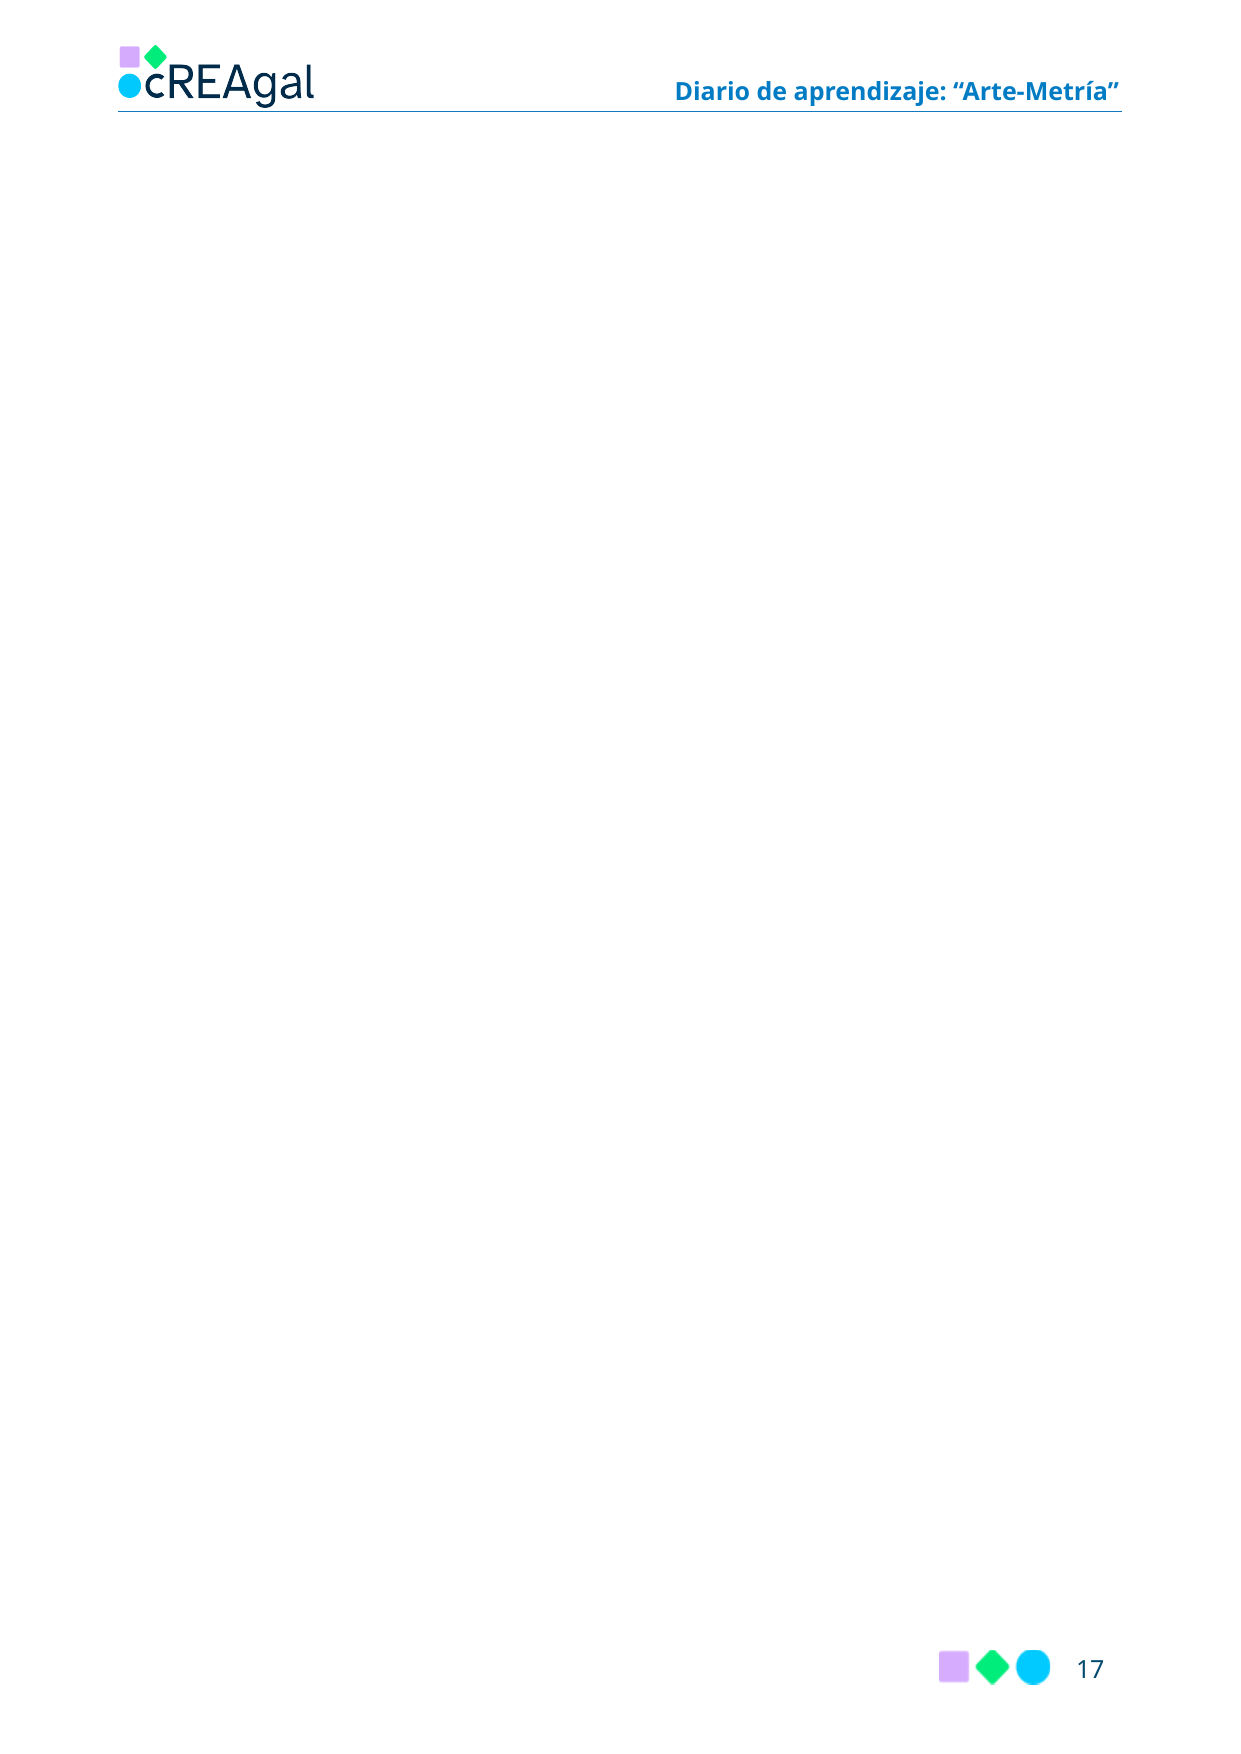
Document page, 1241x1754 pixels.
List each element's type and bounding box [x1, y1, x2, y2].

picture [1042, 1650, 1051, 1664]
picture [118, 45, 314, 108]
picture [939, 1650, 1031, 1685]
picture [1036, 1669, 1051, 1685]
